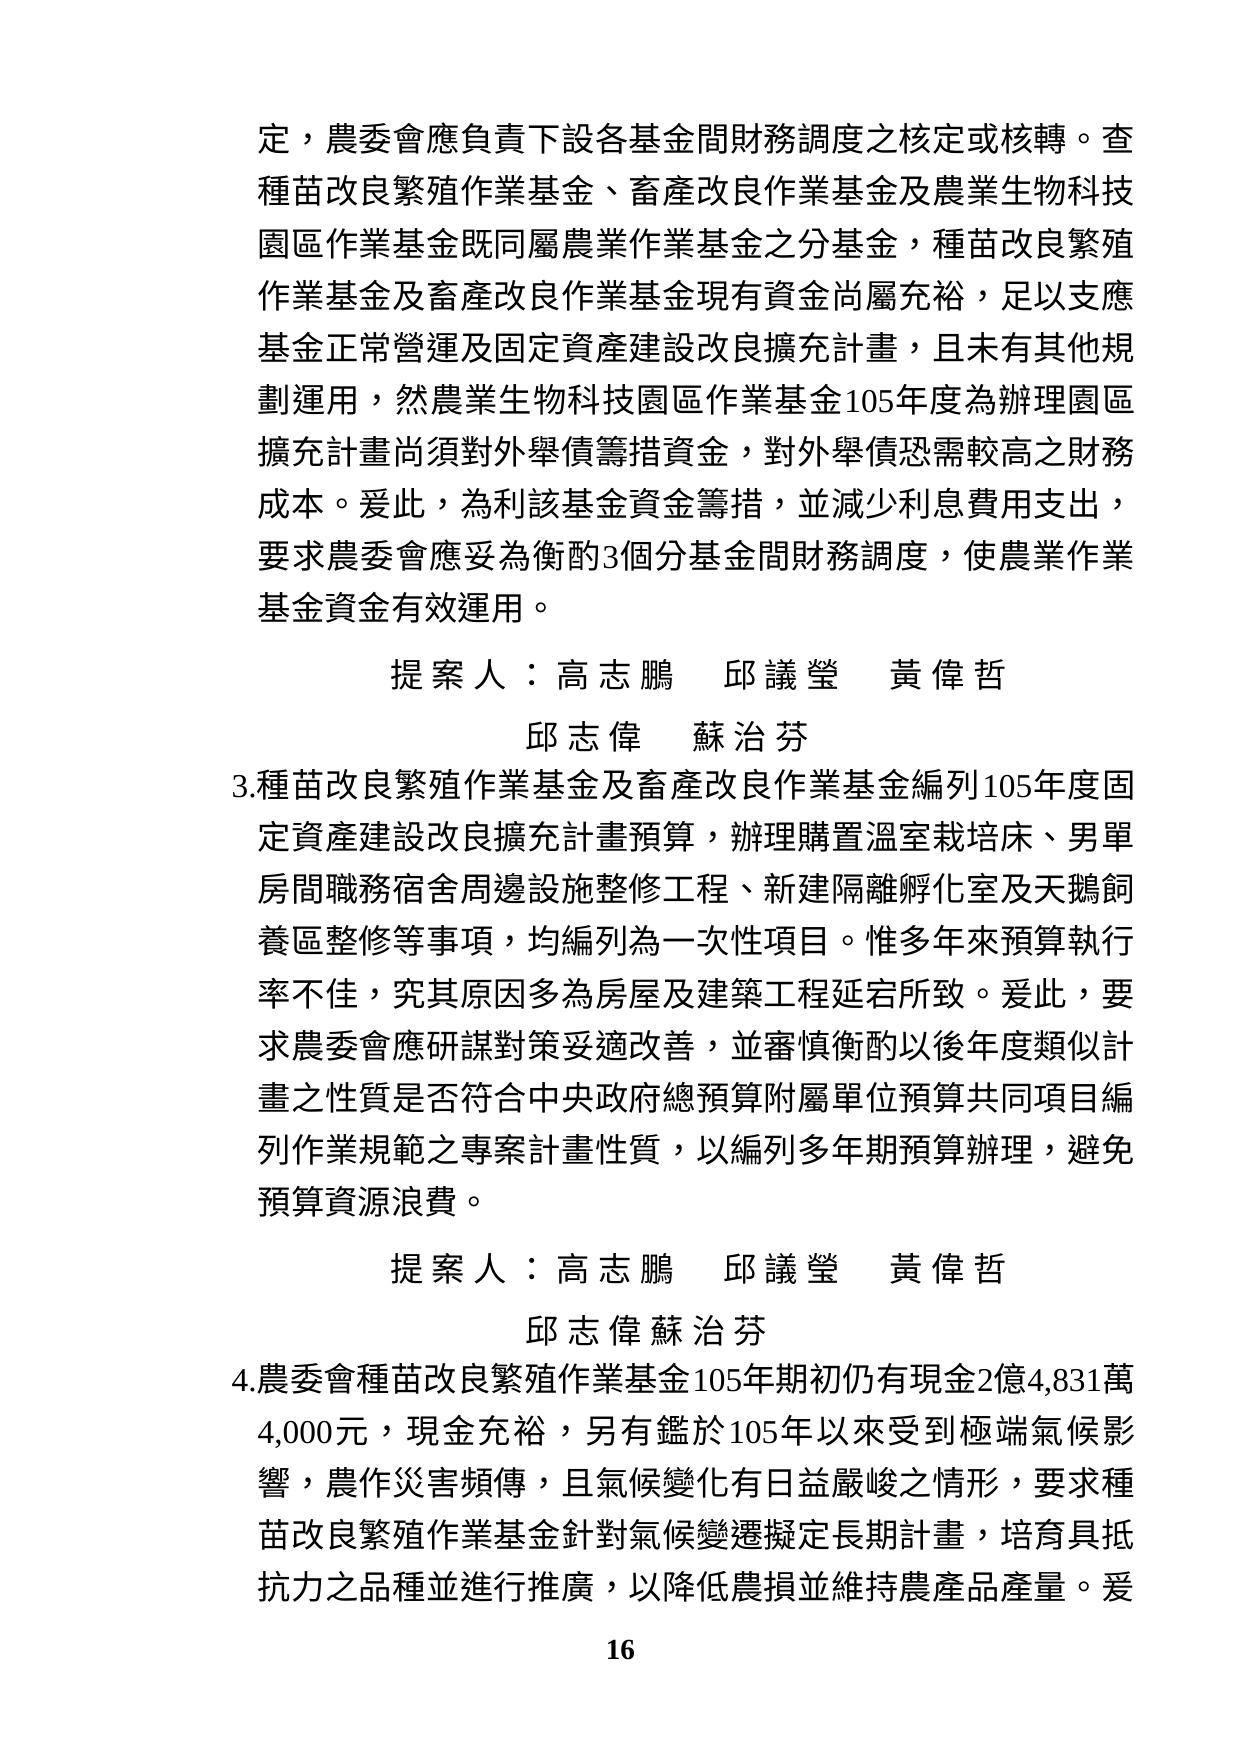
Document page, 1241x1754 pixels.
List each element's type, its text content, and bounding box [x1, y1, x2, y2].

list 農委會種苗改良繁殖作業基金105年期初仍有現金2億4,831萬4,000元，現金充裕，另有鑑於105年以來受到極端氣候影響，農作災害頻傳，且氣候變化有日益嚴峻之情形，要求種苗改良繁殖作業基金針對氣候變遷擬定長期計畫，培育具抵抗力之品種並進行推廣，以降低農損並維持農產品產量。爰 [231, 1350, 1136, 1610]
text 提案人：高志鵬 邱議瑩 黃偉哲 邱志偉蘇治芬 [381, 1225, 1032, 1350]
text 提案人：高志鵬 邱議瑩 黃偉哲 邱志偉 蘇治芬 [381, 631, 1032, 756]
list 定，農委會應負責下設各基金間財務調度之核定或核轉。查種苗改良繁殖作業基金、畜產改良作業基金及農業生物科技園區作業基金既同屬農業作業基金之分基金，種苗改良繁殖作業基金及畜產改良作業基金現有資金尚屬充裕，足以支應基金正常營運及固定資產建設改良擴充計畫，且未有其他規劃運用，然農業生物科技園區作業基金105年度為辦理園區擴充計畫尚須對外舉債籌措資金，對外舉債恐需較高之財務成本。爰此，為利該基金資金籌措，並減少利息費用支出，要求農委會應妥為衡酌3個分基金間財務調度，使農業作業基金資金有效運用。 [231, 110, 1136, 631]
list 種苗改良繁殖作業基金及畜產改良作業基金編列105年度固定資產建設改良擴充計畫預算，辦理購置溫室栽培床、男單房間職務宿舍周邊設施整修工程、新建隔離孵化室及天鵝飼養區整修等事項，均編列為一次性項目。惟多年來預算執行率不佳，究其原因多為房屋及建築工程延宕所致。爰此，要求農委會應研謀對策妥適改善，並審慎衡酌以後年度類似計畫之性質是否符合中央政府總預算附屬單位預算共同項目編列作業規範之專案計畫性質，以編列多年期預算辦理，避免預算資源浪費。 [231, 756, 1136, 1225]
